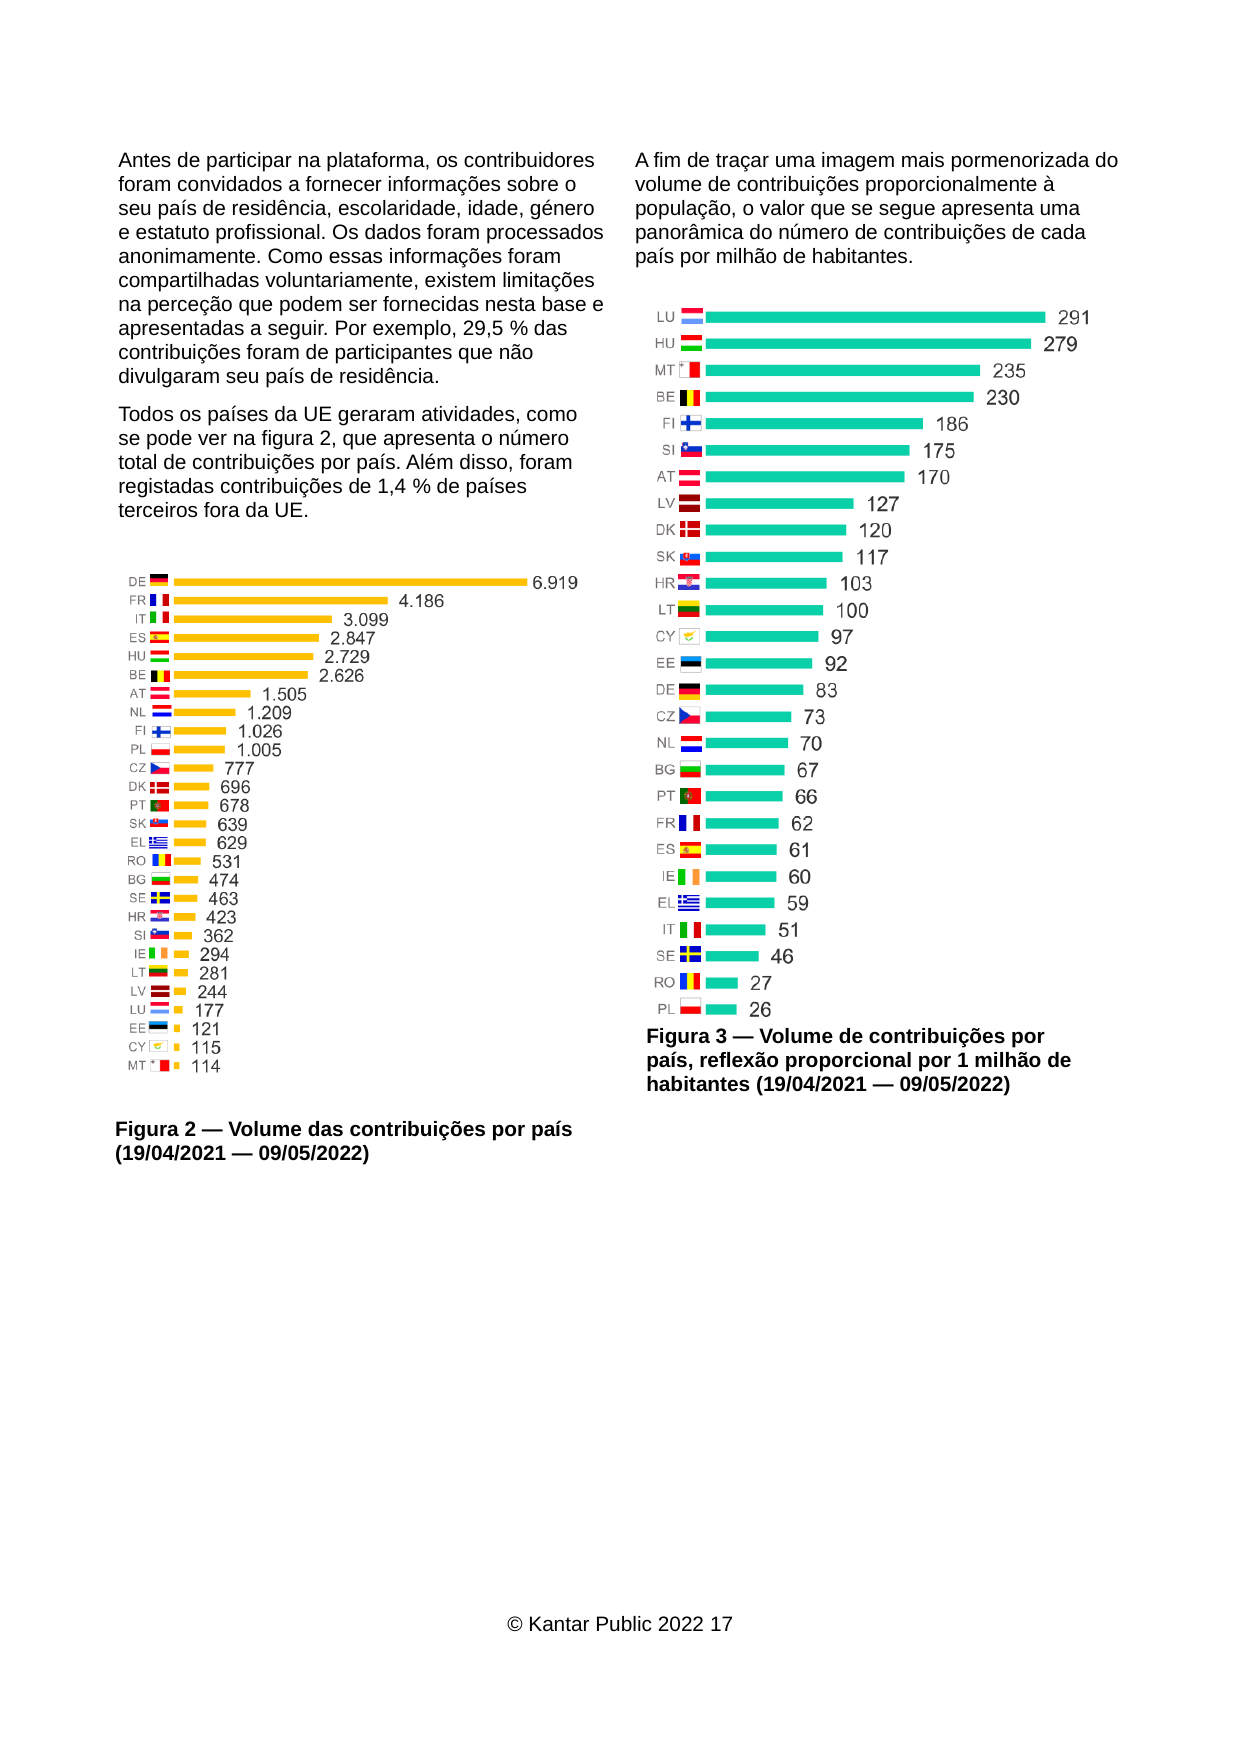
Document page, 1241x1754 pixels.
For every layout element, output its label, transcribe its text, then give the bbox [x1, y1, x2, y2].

text Figura 2 — Volume das contribuições por país (19/04/2021 — 09/05/2022) [115, 564, 602, 1164]
text A fim de traçar uma imagem mais pormenorizada do volume de contribuições proporcionalmente à população, o valor que se segue apresenta uma panorâmica do número de contribuições de cada país por milhão de habitantes. [635, 148, 1122, 268]
text Antes de participar na plataforma, os contribuidores foram convidados a fornecer informações sobre o seu país de residência, escolaridade, idade, género e estatuto profissional. Os dados foram processados anonimamente. Como essas informações foram compartilhadas voluntariamente, existem limitações na perceção que podem ser fornecidas nesta base e apresentadas a seguir. Por exemplo, 29,5 % das contribuições foram de participantes que não divulgaram seu país de residência. [118, 148, 605, 388]
picture [115, 563, 588, 1082]
text Todos os países da UE geraram atividades, como se pode ver na figura 2, que apresenta o número total de contribuições por país. Além disso, foram registadas contribuições de 1,4 % de países terceiros fora da UE. [118, 402, 605, 522]
picture [646, 295, 1096, 1019]
text Figura 3 — Volume de contribuições por país, reflexão proporcional por 1 milhão de habitantes (19/04/2021 — 09/05/2022) [646, 1019, 1095, 1095]
